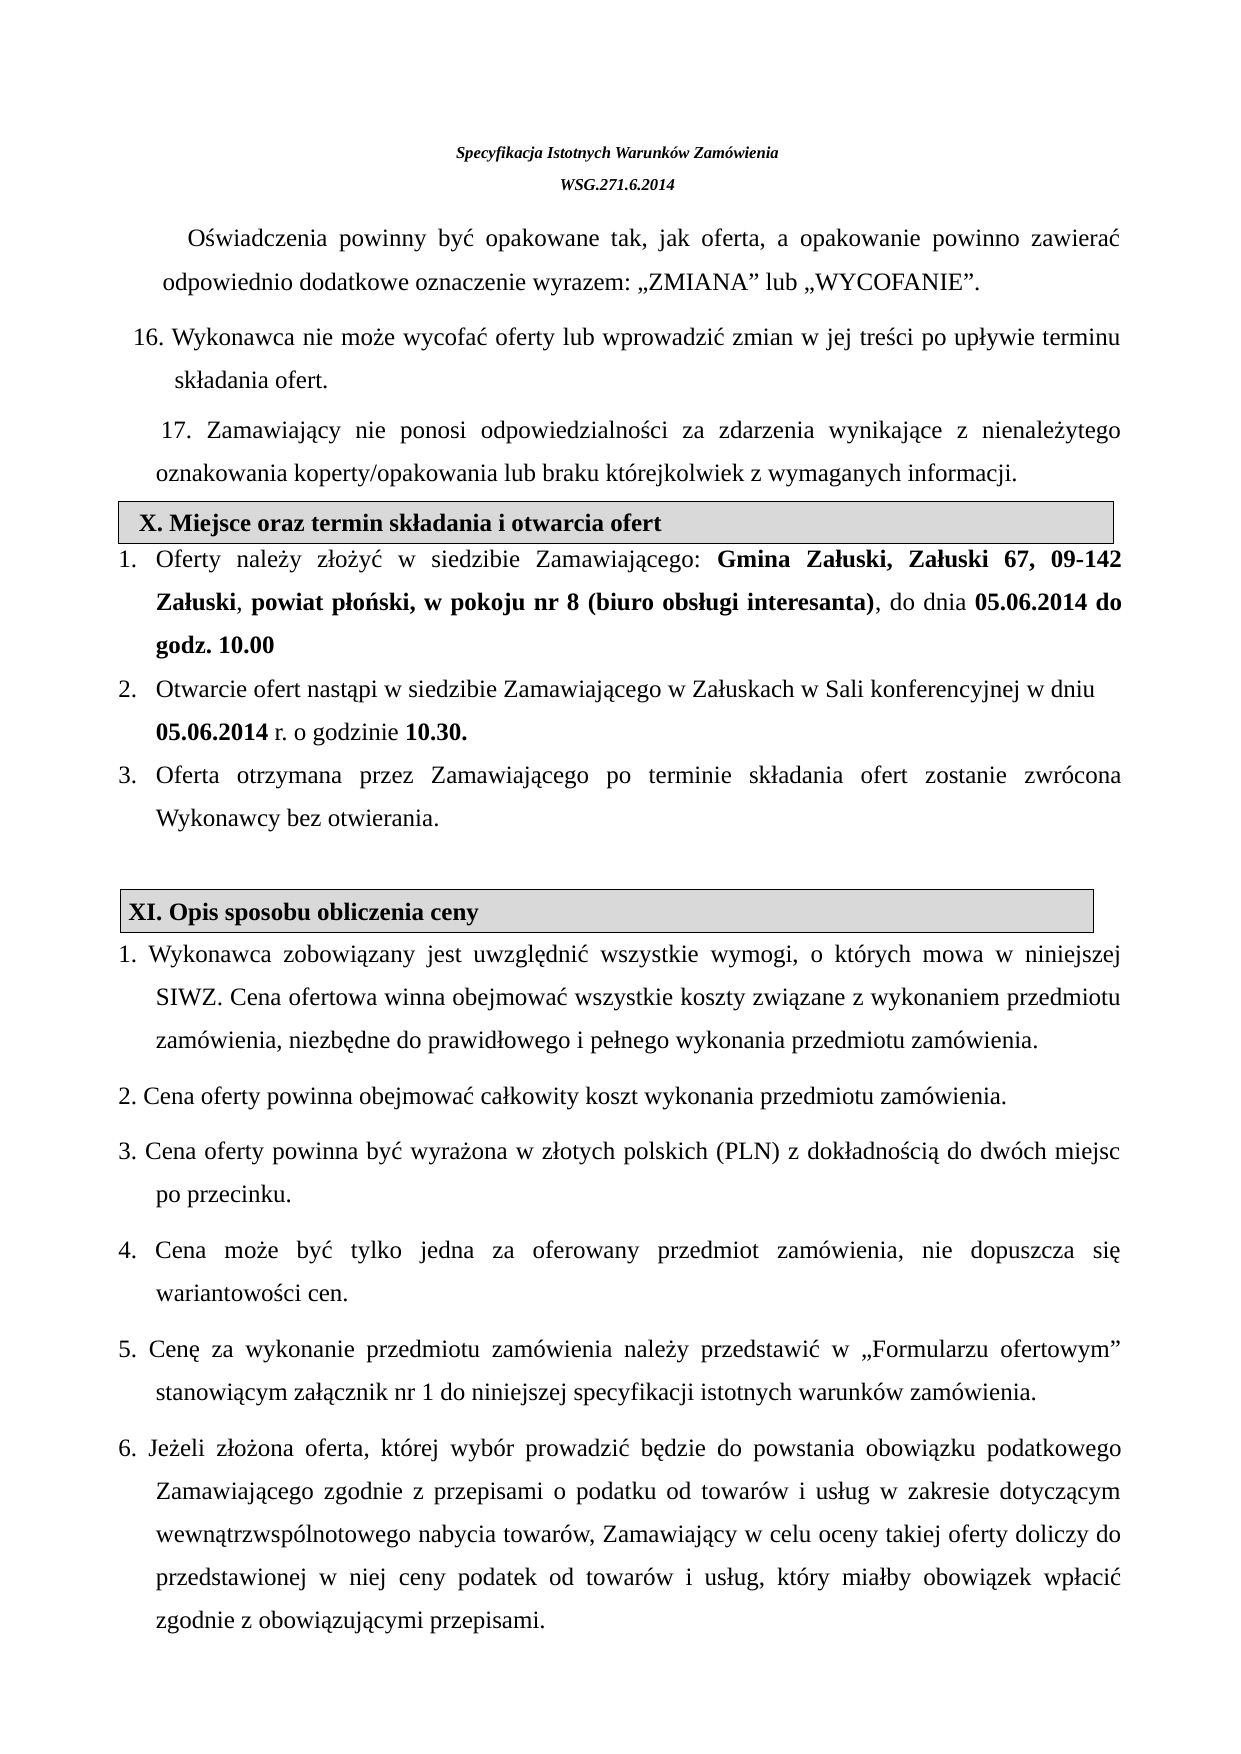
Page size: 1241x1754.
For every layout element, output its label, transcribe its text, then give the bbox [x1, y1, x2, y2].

table_header X. Miejsce oraz termin składania i otwarcia ofert [119, 502, 1113, 543]
text 16. Wykonawca nie może wycofać oferty lub wprowadzić zmian w jej treści po upływie terminu składania ofert. [133, 322, 1122, 394]
text 05.06.2014 r. o godzinie 10.30. [156, 717, 1122, 746]
text 3. Cena oferty powinna być wyrażona w złotych polskich (PLN) z dokładnością do dwóch miejsc po przecinku. [118, 1136, 1122, 1208]
list Otwarcie ofert nastąpi w siedzibie Zamawiającego w Załuskach w Sali konferencyjnej w dniu [118, 674, 1122, 702]
text 1. Wykonawca zobowiązany jest uwzględnić wszystkie wymogi, o których mowa w niniejszej SIWZ. Cena ofertowa winna obejmować wszystkie koszty związane z wykonaniem przedmiotu zamówienia, niezbędne do prawidłowego i pełnego wykonania przedmiotu zamówienia. [118, 939, 1122, 1054]
text Oświadczenia powinny być opakowane tak, jak oferta, a opakowanie powinno zawierać odpowiednio dodatkowe oznaczenie wyrazem: „ZMIANA” lub „WYCOFANIE”. [118, 223, 1122, 295]
text 17. Zamawiający nie ponosi odpowiedzialności za zdarzenia wynikające z nienależytego oznakowania koperty/opakowania lub braku którejkolwiek z wymaganych informacji. [118, 415, 1122, 487]
text 6. Jeżeli złożona oferta, której wybór prowadzić będzie do powstania obowiązku podatkowego Zamawiającego zgodnie z przepisami o podatku od towarów i usług w zakresie dotyczącym wewnątrzwspólnotowego nabycia towarów, Zamawiający w celu oceny takiej oferty doliczy do przedstawionej w niej ceny podatek od towarów i usług, który miałby obowiązek wpłacić zgodnie z obowiązującymi przepisami. [118, 1433, 1122, 1634]
list Oferta otrzymana przez Zamawiającego po terminie składania ofert zostanie zwrócona Wykonawcy bez otwierania. [118, 760, 1122, 832]
list Oferty należy złożyć w siedzibie Zamawiającego: Gmina Załuski, Załuski 67, 09-142 Załuski, powiat płoński, w pokoju nr 8 (biuro obsługi interesanta), do dnia 05.06.2014 do godz. 10.00 [118, 544, 1122, 659]
table_header XI. Opis sposobu obliczenia ceny [121, 890, 1093, 932]
text 5. Cenę za wykonanie przedmiotu zamówienia należy przedstawić w „Formularzu ofertowym” stanowiącym załącznik nr 1 do niniejszej specyfikacji istotnych warunków zamówienia. [118, 1334, 1122, 1406]
text 4. Cena może być tylko jedna za oferowany przedmiot zamówienia, nie dopuszcza się wariantowości cen. [118, 1235, 1122, 1307]
text 2. Cena oferty powinna obejmować całkowity koszt wykonania przedmiotu zamówienia. [118, 1081, 1122, 1109]
